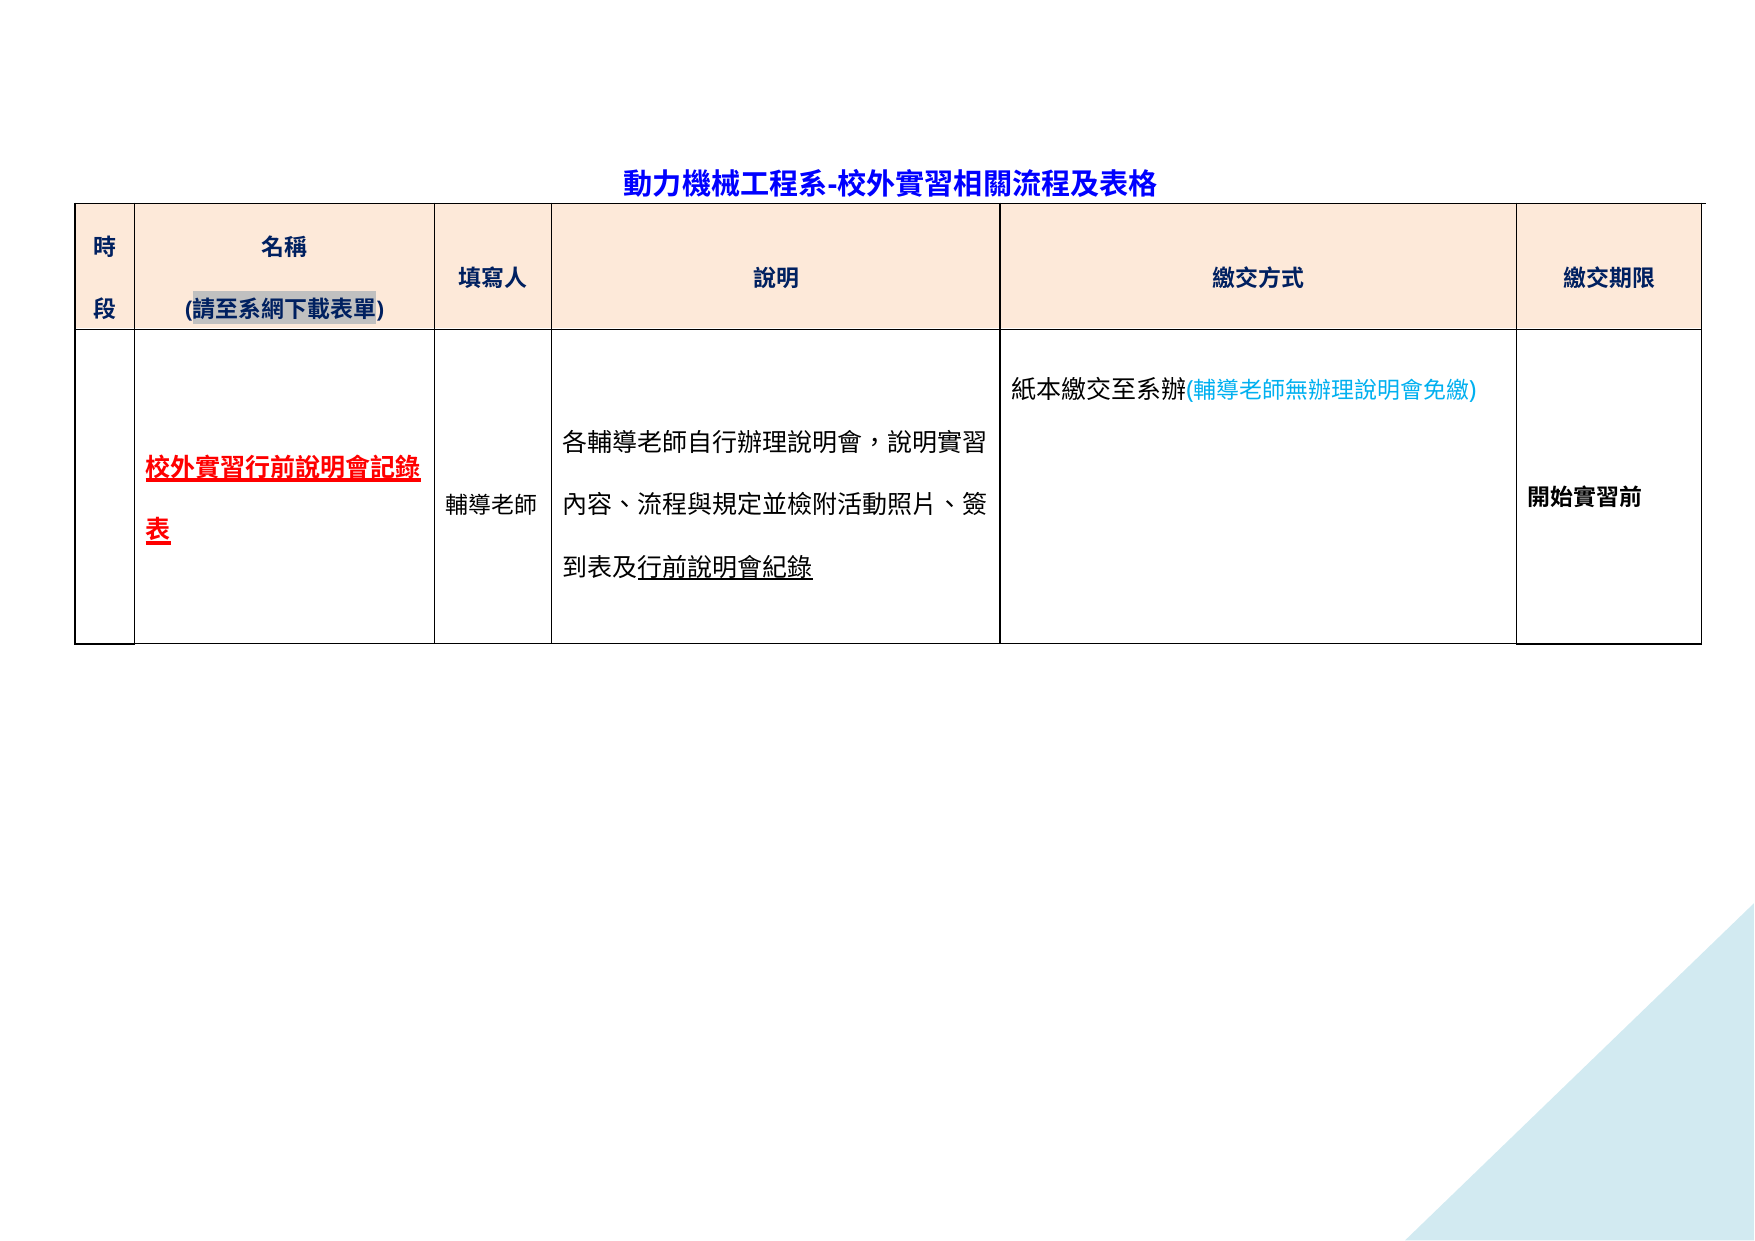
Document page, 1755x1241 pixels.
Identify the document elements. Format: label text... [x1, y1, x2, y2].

table_header [1707, 76, 1717, 202]
table_cell [76, 330, 134, 643]
table_cell 繳交方式 [1001, 204, 1516, 328]
table_cell 說明 [552, 204, 999, 328]
table_cell 名稱 (請至系網下載表單) [135, 204, 434, 328]
table_header 動力機械工程系-校外實習相關流程及表格 [76, 78, 1706, 202]
table_cell [1702, 203, 1712, 328]
table_cell 繳交期限 [1517, 204, 1701, 328]
table_cell 開始實習前 [1517, 330, 1701, 643]
table_cell 輔導老師 [435, 330, 551, 643]
table_cell 校外實習行前說明會記錄表 [135, 330, 434, 643]
table_cell [1712, 203, 1717, 328]
table_cell 各輔導老師自行辦理說明會，說明實習內容、流程與規定並檢附活動照片、簽到表及行前說明會紀錄 [552, 330, 999, 643]
table_cell 紙本繳交至系辦(輔導老師無辦理說明會免繳) [1001, 330, 1516, 643]
table_cell 時段 [76, 204, 134, 328]
table_cell 填寫人 [435, 204, 551, 328]
table_cell [1712, 329, 1717, 643]
table_cell [1702, 329, 1712, 643]
